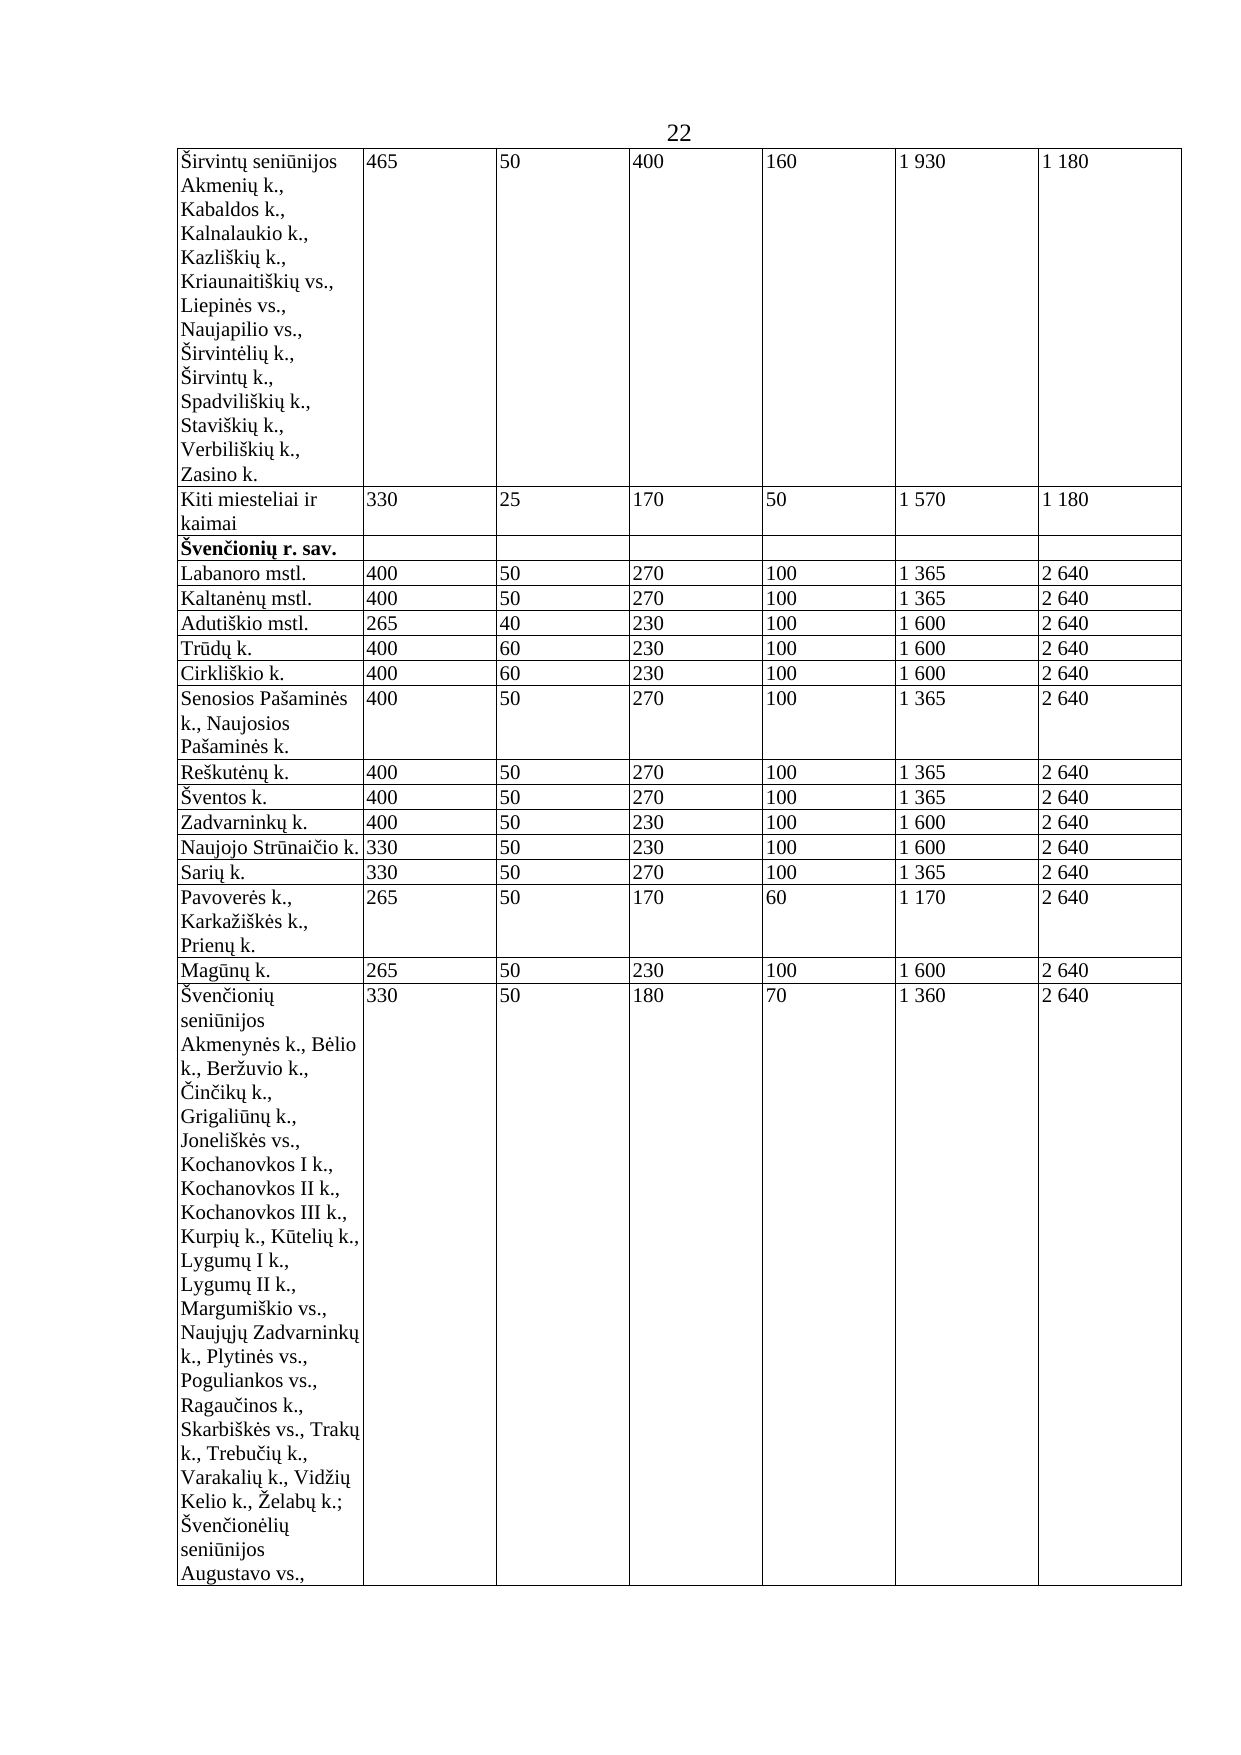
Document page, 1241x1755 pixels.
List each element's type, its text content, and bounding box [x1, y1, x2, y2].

table_cell Labanoro mstl. [178, 561, 363, 585]
table_cell Cirkliškio k. [178, 661, 363, 685]
table_cell 2 640 [1039, 958, 1181, 982]
table_cell 265 [364, 958, 496, 982]
table_cell 400 [364, 686, 496, 758]
table_cell 50 [497, 149, 629, 486]
table_cell 100 [763, 561, 895, 585]
table_cell 1 570 [896, 487, 1038, 535]
table_cell 1 365 [896, 760, 1038, 784]
table_cell 330 [364, 487, 496, 535]
table_cell 270 [630, 686, 762, 758]
table_cell 270 [630, 561, 762, 585]
table_cell 1 170 [896, 885, 1038, 957]
table_cell Kiti miesteliai ir kaimai [178, 487, 363, 535]
table_cell 1 365 [896, 586, 1038, 610]
table_cell 265 [364, 611, 496, 635]
table_cell 400 [364, 586, 496, 610]
table_cell 100 [763, 835, 895, 859]
table_cell Švenčionių seniūnijos Akmenynės k., Bėlio k., Beržuvio k., Činčikų k., Grigaliūnų k., Joneliškės vs., Kochanovkos I k., Kochanovkos II k., Kochanovkos III k., Kurpių k., Kūtelių k., Lygumų I k., Lygumų II k., Margumiškio vs., Naujųjų Zadvarninkų k., Plytinės vs., Poguliankos vs., Ragaučinos k., Skarbiškės vs., Trakų k., Trebučių k., Varakalių k., Vidžių Kelio k., Želabų k.; Švenčionėlių seniūnijos Augustavo vs., [178, 984, 363, 1585]
table_cell 50 [497, 561, 629, 585]
table_cell 1 365 [896, 785, 1038, 809]
table_cell 2 640 [1039, 586, 1181, 610]
table_cell [1039, 536, 1181, 560]
table_cell 270 [630, 860, 762, 884]
table_cell Pavoverės k., Karkažiškės k., Prienų k. [178, 885, 363, 957]
table_cell 60 [497, 661, 629, 685]
table_cell 230 [630, 636, 762, 660]
table_cell 100 [763, 686, 895, 758]
table_cell Senosios Pašaminės k., Naujosios Pašaminės k. [178, 686, 363, 758]
table_cell 50 [497, 810, 629, 834]
table_cell 100 [763, 860, 895, 884]
table_cell 330 [364, 835, 496, 859]
table_cell 100 [763, 810, 895, 834]
table_cell 465 [364, 149, 496, 486]
table_cell 25 [497, 487, 629, 535]
table_cell 2 640 [1039, 661, 1181, 685]
table_cell 50 [497, 885, 629, 957]
table_cell 100 [763, 636, 895, 660]
table_cell [497, 536, 629, 560]
table_cell 330 [364, 984, 496, 1585]
table_cell 1 930 [896, 149, 1038, 486]
table_cell 330 [364, 860, 496, 884]
table_cell 1 600 [896, 835, 1038, 859]
table_cell Zadvarninkų k. [178, 810, 363, 834]
table_cell Kaltanėnų mstl. [178, 586, 363, 610]
table_cell 2 640 [1039, 611, 1181, 635]
table_cell Reškutėnų k. [178, 760, 363, 784]
table_cell 400 [364, 561, 496, 585]
table_cell 1 180 [1039, 149, 1181, 486]
table_cell 2 640 [1039, 561, 1181, 585]
table_cell 100 [763, 958, 895, 982]
table_cell 1 600 [896, 611, 1038, 635]
table_cell 170 [630, 885, 762, 957]
table_cell 265 [364, 885, 496, 957]
table_cell Švenčionių r. sav. [178, 536, 363, 560]
table_cell 230 [630, 661, 762, 685]
table_cell 1 600 [896, 810, 1038, 834]
table_cell 1 365 [896, 686, 1038, 758]
table_cell Sarių k. [178, 860, 363, 884]
table_cell 2 640 [1039, 636, 1181, 660]
table_cell 60 [497, 636, 629, 660]
table_cell 100 [763, 785, 895, 809]
table_cell 50 [497, 984, 629, 1585]
table_cell Trūdų k. [178, 636, 363, 660]
table_cell 50 [763, 487, 895, 535]
table_cell Šventos k. [178, 785, 363, 809]
table_cell [763, 536, 895, 560]
table_cell 270 [630, 785, 762, 809]
table_cell 400 [630, 149, 762, 486]
table_cell 60 [763, 885, 895, 957]
table_cell 2 640 [1039, 810, 1181, 834]
table_cell 50 [497, 958, 629, 982]
table_cell Širvintų seniūnijos Akmenių k., Kabaldos k., Kalnalaukio k., Kazliškių k., Kriaunaitiškių vs., Liepinės vs., Naujapilio vs., Širvintėlių k., Širvintų k., Spadviliškių k., Staviškių k., Verbiliškių k., Zasino k. [178, 149, 363, 486]
table_cell 230 [630, 835, 762, 859]
table_cell 1 360 [896, 984, 1038, 1585]
table_cell 2 640 [1039, 835, 1181, 859]
table_cell [896, 536, 1038, 560]
table_cell Naujojo Strūnaičio k. [178, 835, 363, 859]
table_cell [364, 536, 496, 560]
table_cell 1 600 [896, 958, 1038, 982]
table_cell 1 180 [1039, 487, 1181, 535]
table_cell 2 640 [1039, 885, 1181, 957]
table_cell 100 [763, 661, 895, 685]
table_cell 230 [630, 611, 762, 635]
table_cell Magūnų k. [178, 958, 363, 982]
table_cell 50 [497, 835, 629, 859]
table_cell 230 [630, 958, 762, 982]
table_cell 2 640 [1039, 984, 1181, 1585]
table_cell 50 [497, 586, 629, 610]
table_cell 50 [497, 860, 629, 884]
table_cell 400 [364, 661, 496, 685]
table_cell 2 640 [1039, 686, 1181, 758]
table_cell 270 [630, 760, 762, 784]
table_cell 400 [364, 810, 496, 834]
table_cell 1 365 [896, 860, 1038, 884]
table_cell 100 [763, 586, 895, 610]
table_cell 2 640 [1039, 860, 1181, 884]
table_cell 270 [630, 586, 762, 610]
table_cell 50 [497, 785, 629, 809]
table_cell 50 [497, 686, 629, 758]
table_cell 50 [497, 760, 629, 784]
table_cell 2 640 [1039, 785, 1181, 809]
table_cell 100 [763, 611, 895, 635]
table_cell 1 600 [896, 661, 1038, 685]
table_cell 1 600 [896, 636, 1038, 660]
table_cell 1 365 [896, 561, 1038, 585]
table_cell 170 [630, 487, 762, 535]
table_cell 400 [364, 636, 496, 660]
table_cell 2 640 [1039, 760, 1181, 784]
table_cell 230 [630, 810, 762, 834]
table_cell 100 [763, 760, 895, 784]
table_cell 400 [364, 760, 496, 784]
table_cell 400 [364, 785, 496, 809]
table_cell 180 [630, 984, 762, 1585]
table_cell [630, 536, 762, 560]
table_cell 40 [497, 611, 629, 635]
table_cell 70 [763, 984, 895, 1585]
table_cell 160 [763, 149, 895, 486]
table_cell Adutiškio mstl. [178, 611, 363, 635]
